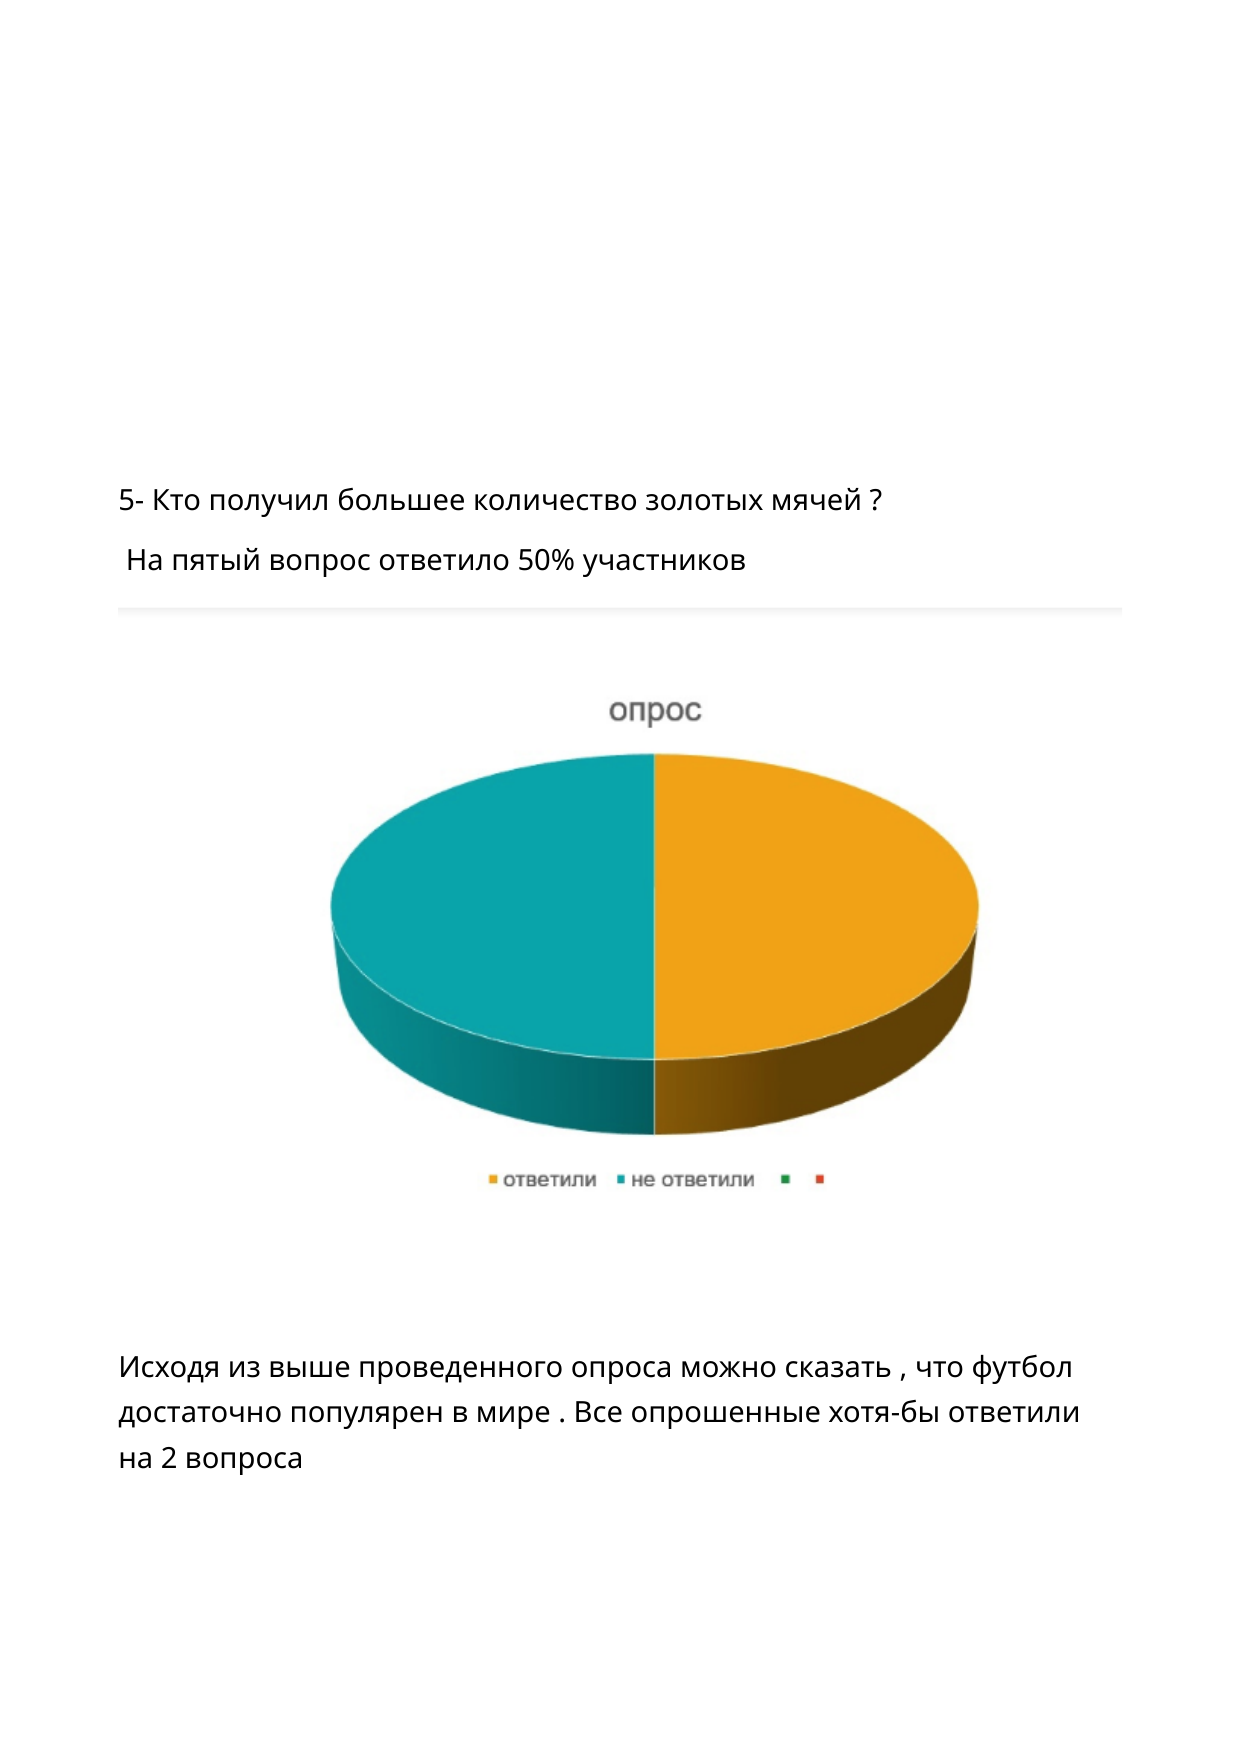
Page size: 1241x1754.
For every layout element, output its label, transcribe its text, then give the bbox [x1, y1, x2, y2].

text 5- Кто получил большее количество золотых мячей ? [118, 479, 1122, 519]
text Исходя из выше проведенного опроса можно сказать , что футбол достаточно популярен в мире . Все опрошенные хотя-бы ответили на 2 вопроса [118, 1346, 1122, 1477]
text На пятый вопрос ответило 50% участников [118, 539, 1122, 579]
